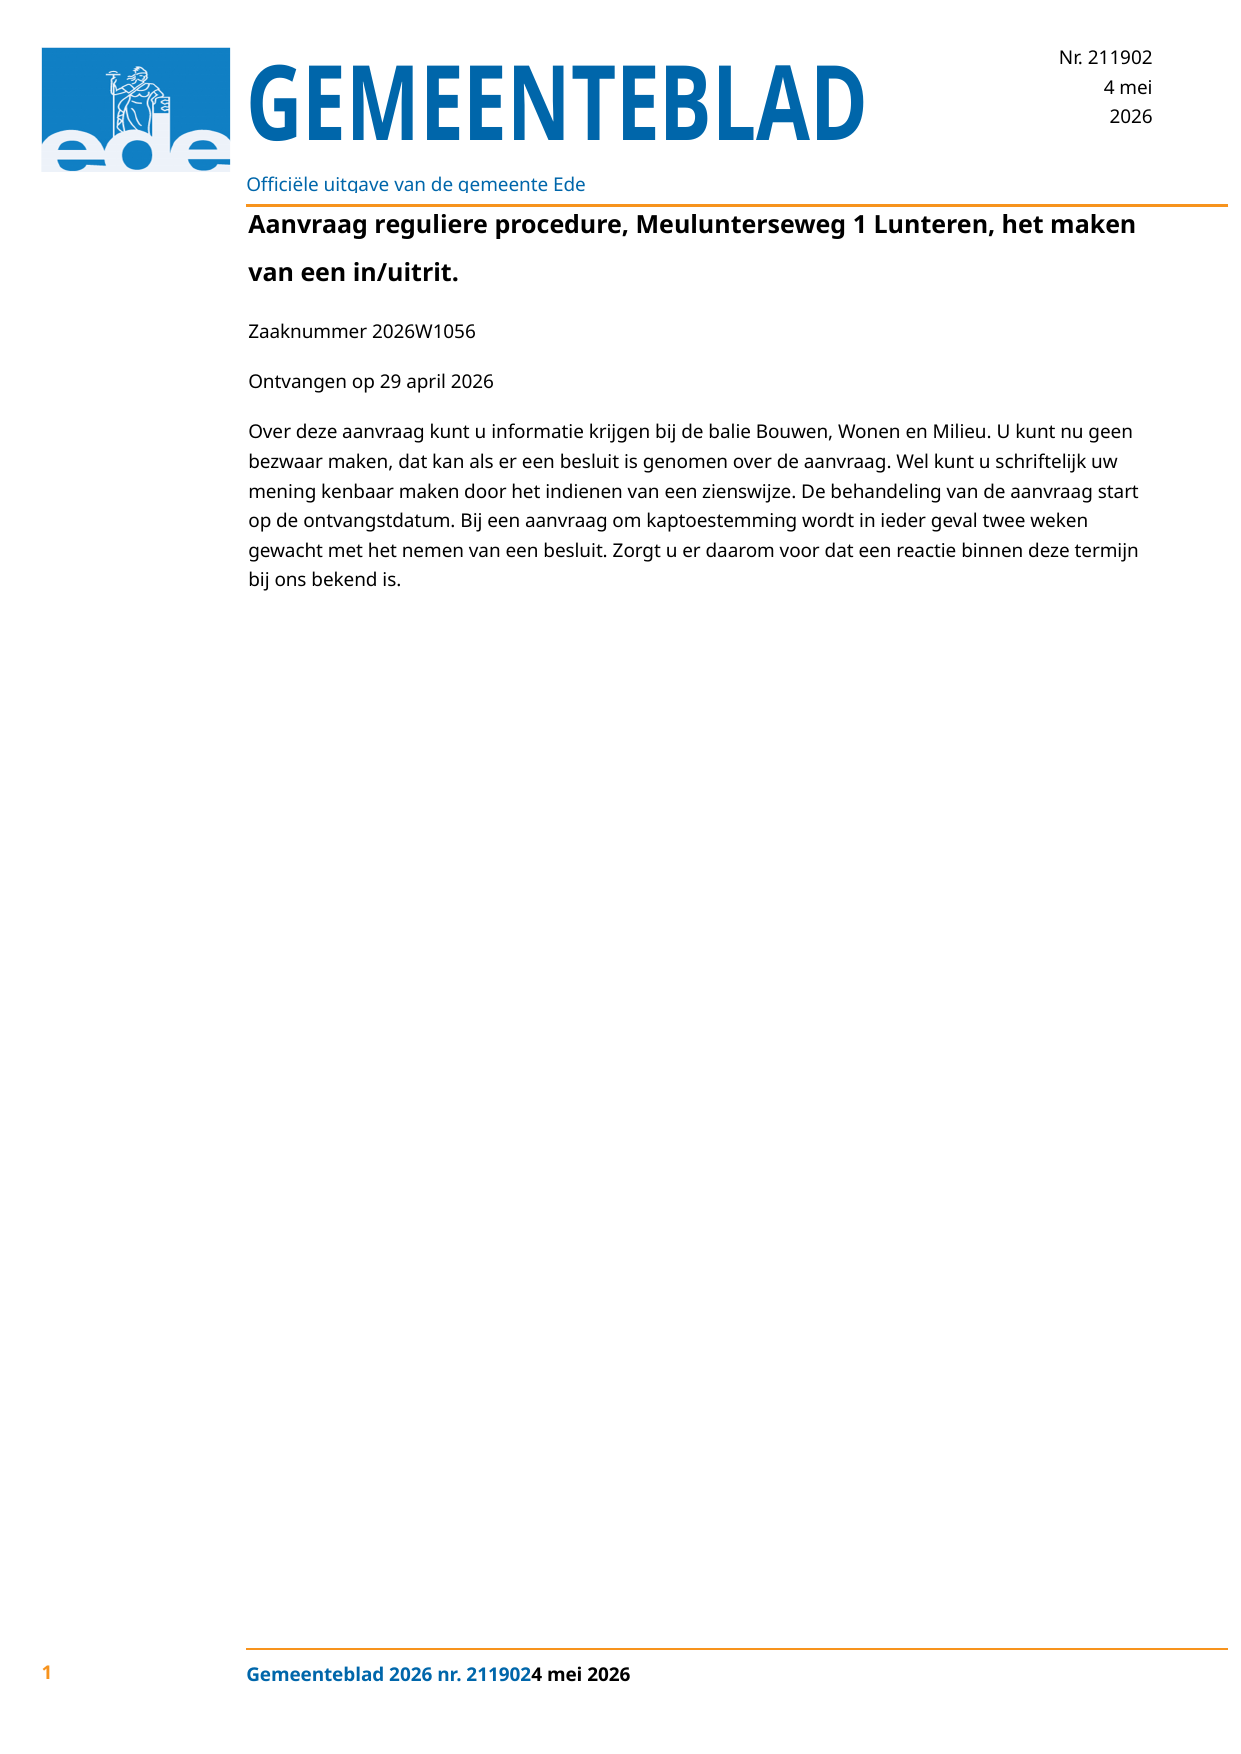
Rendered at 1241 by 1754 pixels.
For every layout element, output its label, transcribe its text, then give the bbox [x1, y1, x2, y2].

text Ontvangen op 29 april 2026 [248, 368, 1152, 394]
text Aanvraag reguliere procedure, Meulunterseweg 1 Lunteren, het maken van een in/uitrit. [248, 207, 1152, 288]
text Over deze aanvraag kunt u informatie krijgen bij de balie Bouwen, Wonen en Milieu. U kunt nu geen bezwaar maken, dat kan als er een besluit is genomen over de aanvraag. Wel kunt u schriftelijk uw mening kenbaar maken door het indienen van een zienswijze. De behandeling van de aanvraag start op de ontvangstdatum. Bij een aanvraag om kaptoestemming wordt in ieder geval twee weken gewacht met het nemen van een besluit. Zorgt u er daarom voor dat een reactie binnen deze termijn bij ons bekend is. [248, 419, 1152, 592]
text Zaaknummer 2026W1056 [248, 318, 1152, 344]
picture [41, 47, 231, 172]
